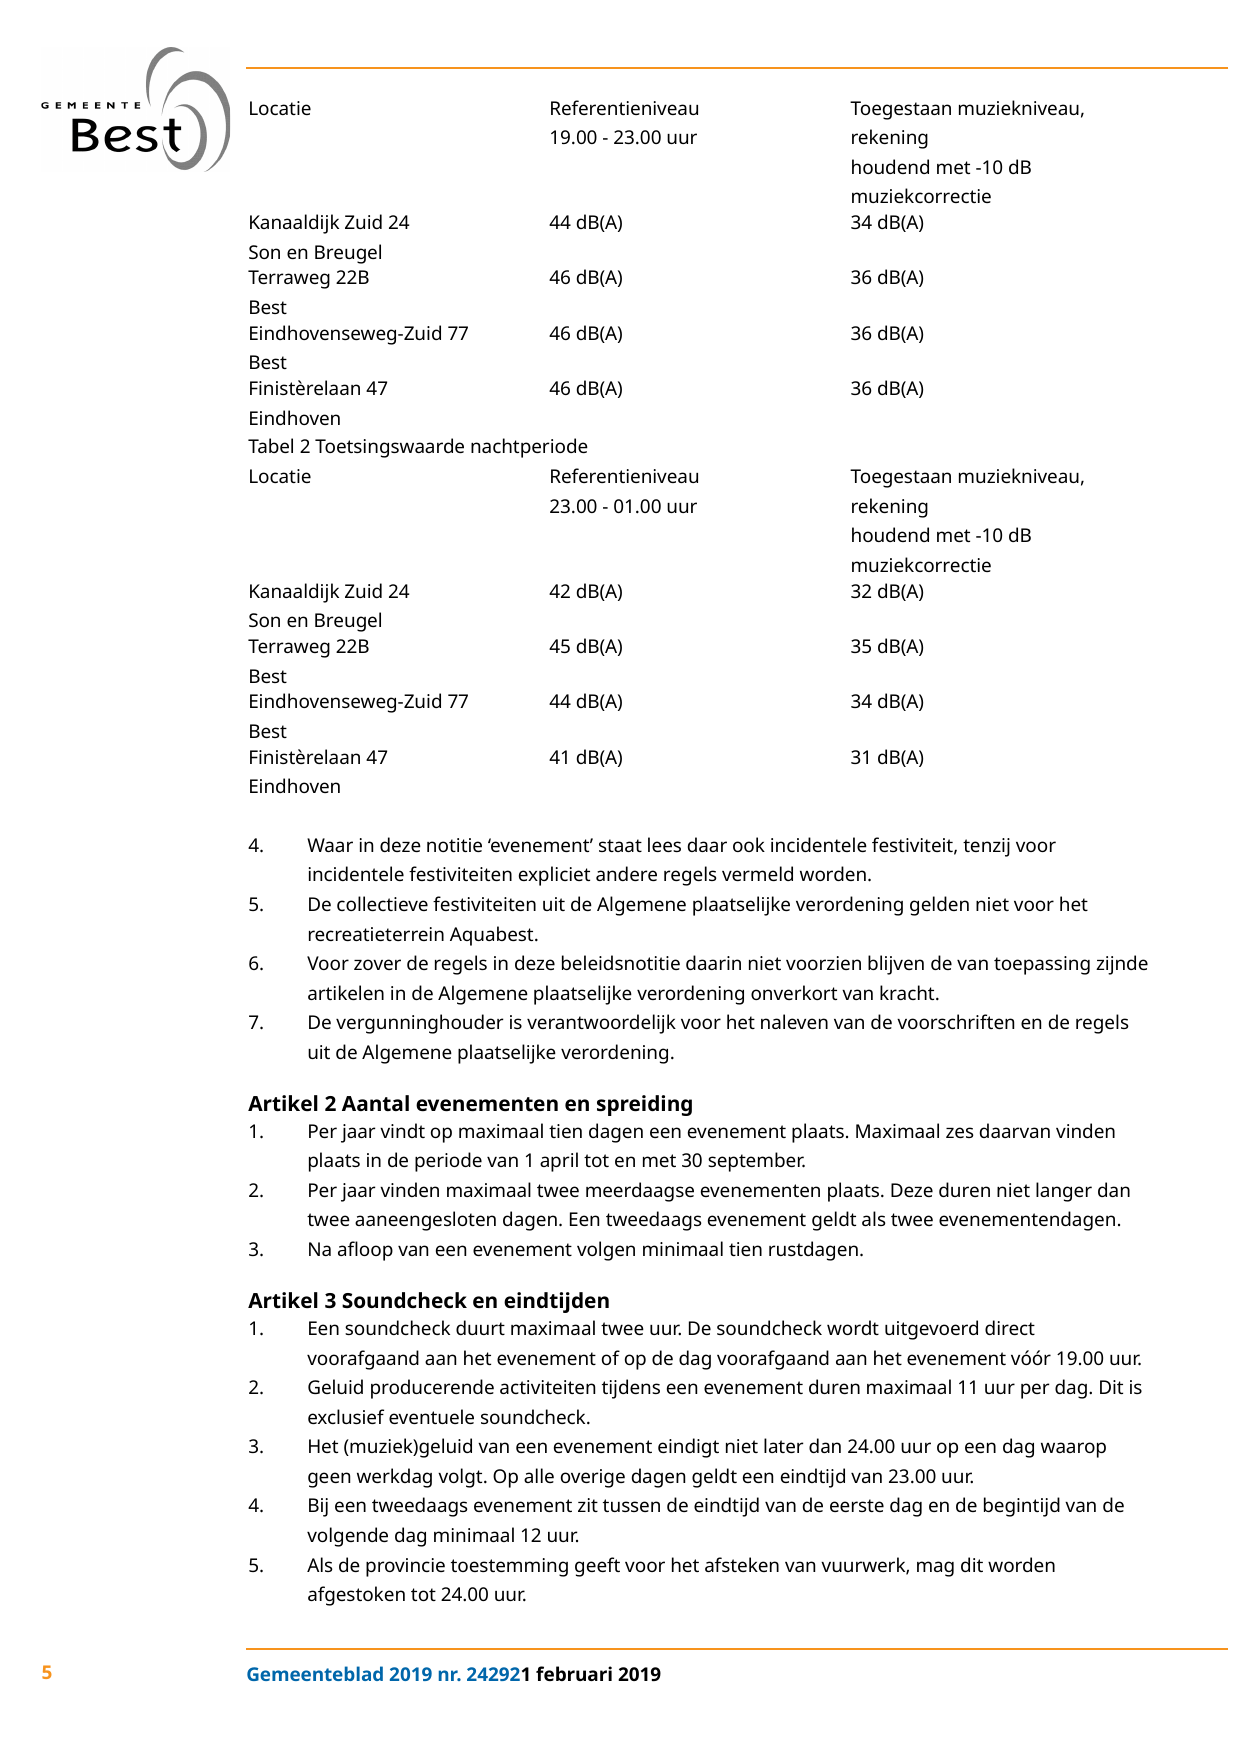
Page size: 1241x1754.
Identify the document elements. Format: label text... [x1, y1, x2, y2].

list Waar in deze notitie ‘evenement’ staat lees daar ook incidentele festiviteit, tenzij voor incidentele festiviteiten expliciet andere regels vermeld worden. [248, 832, 1152, 887]
table_cell 46 dB(A) [549, 265, 850, 320]
list Per jaar vindt op maximaal tien dagen een evenement plaats. Maximaal zes daarvan vinden plaats in de periode van 1 april tot en met 30 september. [248, 1118, 1152, 1173]
list Geluid producerende activiteiten tijdens een evenement duren maximaal 11 uur per dag. Dit is exclusief eventuele soundcheck. [248, 1374, 1152, 1429]
text Artikel 2 Aantal evenementen en spreiding [248, 1089, 1152, 1118]
table_header Referentieniveau 23.00 - 01.00 uur [549, 464, 850, 578]
table_cell Eindhovenseweg-Zuid 77 Best [248, 320, 549, 375]
picture [41, 47, 231, 172]
table_cell Terraweg 22B Best [248, 633, 549, 688]
table_cell 45 dB(A) [549, 633, 850, 688]
table_cell 41 dB(A) [549, 744, 850, 799]
list Een soundcheck duurt maximaal twee uur. De soundcheck wordt uitgevoerd direct voorafgaand aan het evenement of op de dag voorafgaand aan het evenement vóór 19.00 uur. [248, 1315, 1152, 1370]
table_cell 36 dB(A) [850, 265, 1152, 320]
table_cell Kanaaldijk Zuid 24 Son en Breugel [248, 209, 549, 264]
list De collectieve festiviteiten uit de Algemene plaatselijke verordening gelden niet voor het recreatieterrein Aquabest. [248, 891, 1152, 946]
table_cell 36 dB(A) [850, 375, 1152, 431]
list Als de provincie toestemming geeft voor het afsteken van vuurwerk, mag dit worden afgestoken tot 24.00 uur. [248, 1552, 1152, 1607]
table_cell Eindhovenseweg-Zuid 77 Best [248, 689, 549, 744]
table_cell 44 dB(A) [549, 689, 850, 744]
table_cell Finistèrelaan 47 Eindhoven [248, 375, 549, 431]
table_cell 35 dB(A) [850, 633, 1152, 688]
table_cell Finistèrelaan 47 Eindhoven [248, 744, 549, 799]
table_cell 44 dB(A) [549, 209, 850, 264]
table_cell 36 dB(A) [850, 320, 1152, 375]
table_cell 32 dB(A) [850, 578, 1152, 633]
table_cell 34 dB(A) [850, 209, 1152, 264]
table_cell 42 dB(A) [549, 578, 850, 633]
table_cell 46 dB(A) [549, 375, 850, 431]
table_header Toegestaan muziekniveau, rekening houdend met -10 dB muziekcorrectie [850, 95, 1152, 209]
table_header Locatie [248, 95, 549, 209]
text Artikel 3 Soundcheck en eindtijden [248, 1287, 1152, 1315]
table_cell 46 dB(A) [549, 320, 850, 375]
list Het (muziek)geluid van een evenement eindigt niet later dan 24.00 uur op een dag waarop geen werkdag volgt. Op alle overige dagen geldt een eindtijd van 23.00 uur. [248, 1433, 1152, 1489]
table_cell 31 dB(A) [850, 744, 1152, 799]
list De vergunninghouder is verantwoordelijk voor het naleven van de voorschriften en de regels uit de Algemene plaatselijke verordening. [248, 1009, 1152, 1065]
text Tabel 2 Toetsingswaarde nachtperiode [248, 434, 1152, 459]
table_cell Terraweg 22B Best [248, 265, 549, 320]
list Bij een tweedaags evenement zit tussen de eindtijd van de eerste dag en de begintijd van de volgende dag minimaal 12 uur. [248, 1493, 1152, 1548]
table_cell Kanaaldijk Zuid 24 Son en Breugel [248, 578, 549, 633]
table_header Locatie [248, 464, 549, 578]
table_header Referentieniveau 19.00 - 23.00 uur [549, 95, 850, 209]
list Voor zover de regels in deze beleidsnotitie daarin niet voorzien blijven de van toepassing zijnde artikelen in de Algemene plaatselijke verordening onverkort van kracht. [248, 950, 1152, 1006]
list Per jaar vinden maximaal twee meerdaagse evenementen plaats. Deze duren niet langer dan twee aaneengesloten dagen. Een tweedaags evenement geldt als twee evenementendagen. [248, 1177, 1152, 1232]
table_cell 34 dB(A) [850, 689, 1152, 744]
list Na afloop van een evenement volgen minimaal tien rustdagen. [248, 1236, 1152, 1262]
table_header Toegestaan muziekniveau, rekening houdend met -10 dB muziekcorrectie [850, 464, 1152, 578]
